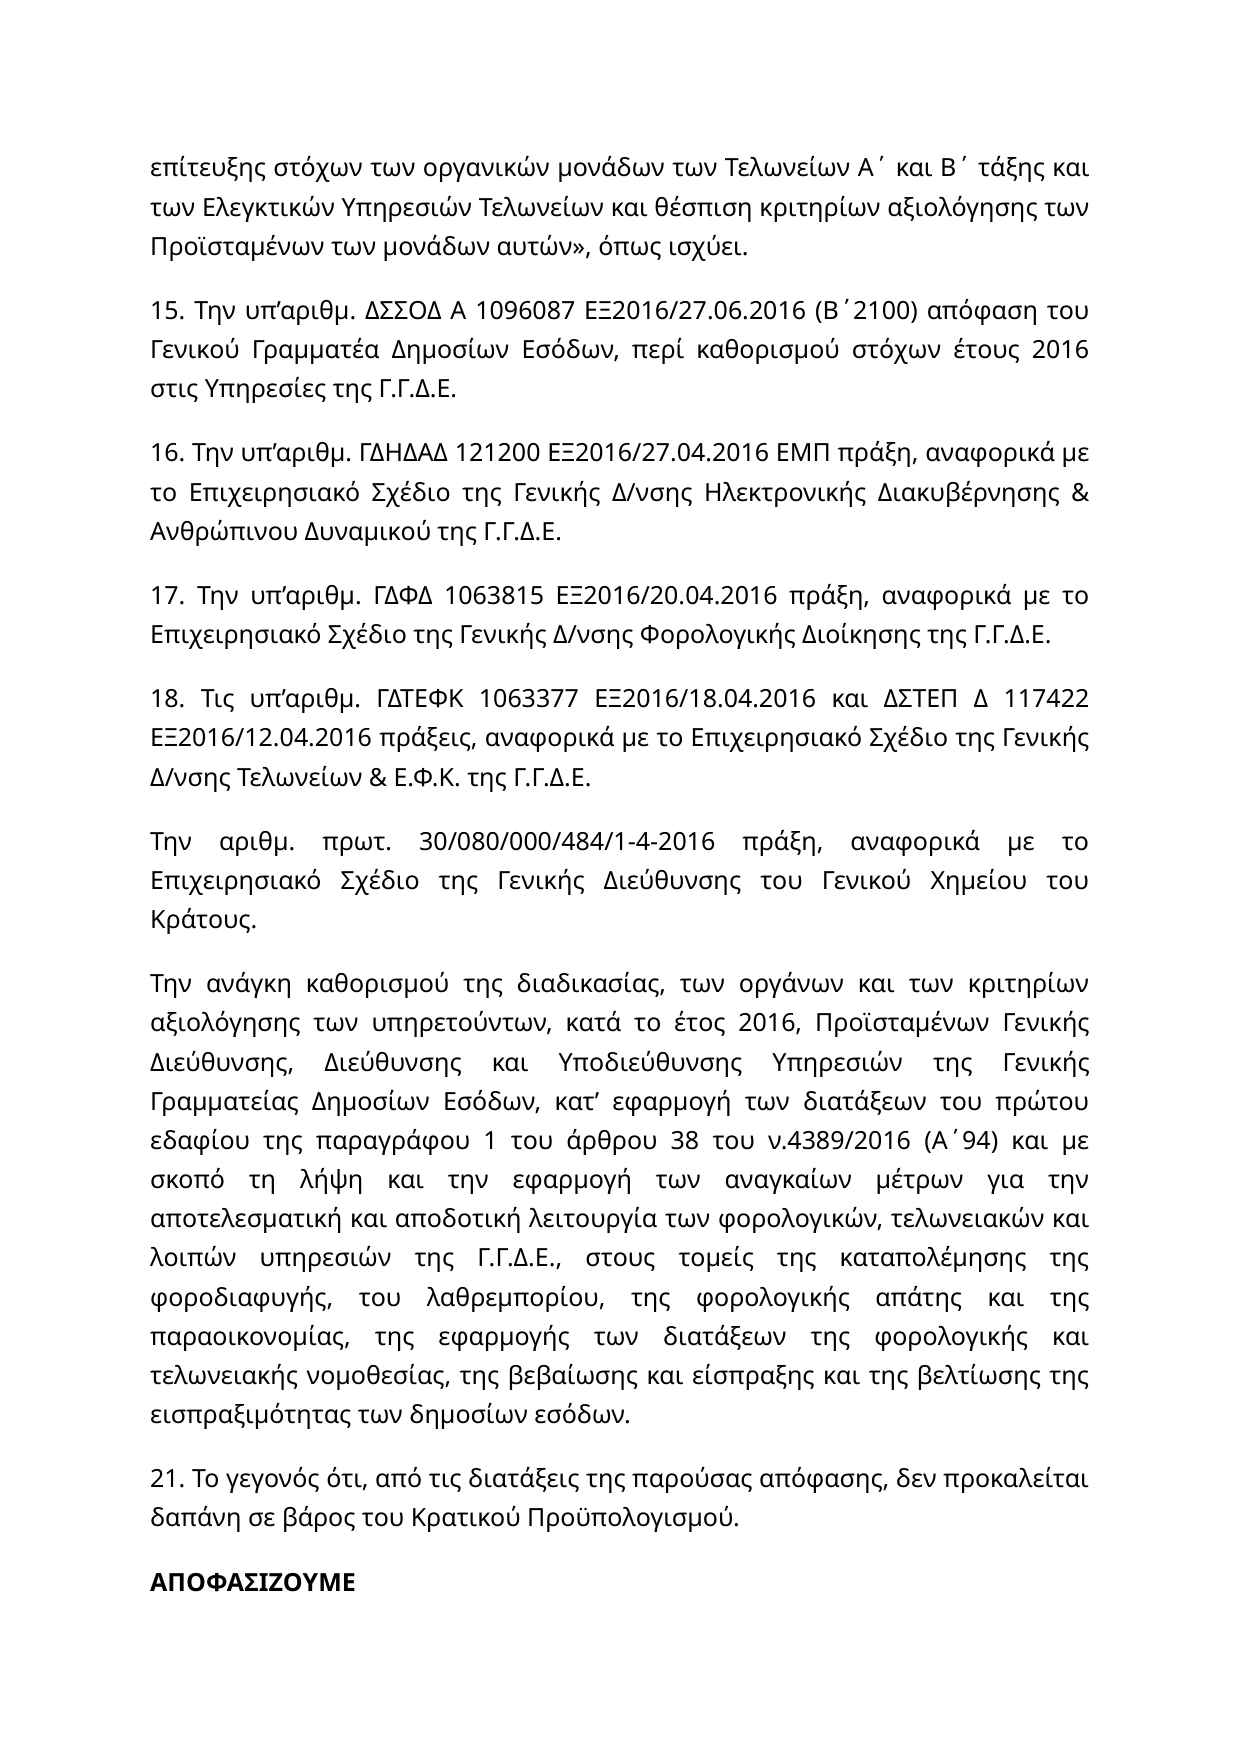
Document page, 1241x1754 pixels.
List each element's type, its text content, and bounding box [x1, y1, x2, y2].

text 17. Την υπ’αριθμ. ΓΔΦΔ 1063815 ΕΞ2016/20.04.2016 πράξη, αναφορικά με το Επιχειρησιακό Σχέδιο της Γενικής Δ/νσης Φορολογικής Διοίκησης της Γ.Γ.Δ.Ε. [150, 577, 1090, 651]
text 21. Το γεγονός ότι, από τις διατάξεις της παρούσας απόφασης, δεν προκαλείται δαπάνη σε βάρος του Κρατικού Προϋπολογισμού. [150, 1461, 1090, 1534]
text ΑΠΟΦΑΣΙΖΟΥΜΕ [150, 1564, 1090, 1598]
text Την ανάγκη καθορισμού της διαδικασίας, των οργάνων και των κριτηρίων αξιολόγησης των υπηρετούντων, κατά το έτος 2016, Προϊσταμένων Γενικής Διεύθυνσης, Διεύθυνσης και Υποδιεύθυνσης Υπηρεσιών της Γενικής Γραμματείας Δημοσίων Εσόδων, κατ’ εφαρμογή των διατάξεων του πρώτου εδαφίου της παραγράφου 1 του άρθρου 38 του ν.4389/2016 (Α΄94) και με σκοπό τη λήψη και την εφαρμογή των αναγκαίων μέτρων για την αποτελεσματική και αποδοτική λειτουργία των φορολογικών, τελωνειακών και λοιπών υπηρεσιών της Γ.Γ.Δ.Ε., στους τομείς της καταπολέμησης της φοροδιαφυγής, του λαθρεμπορίου, της φορολογικής απάτης και της παραοικονομίας, της εφαρμογής των διατάξεων της φορολογικής και τελωνειακής νομοθεσίας, της βεβαίωσης και είσπραξης και της βελτίωσης της εισπραξιμότητας των δημοσίων εσόδων. [150, 966, 1090, 1431]
text 18. Τις υπ’αριθμ. ΓΔΤΕΦΚ 1063377 ΕΞ2016/18.04.2016 και ΔΣΤΕΠ Δ 117422 ΕΞ2016/12.04.2016 πράξεις, αναφορικά με το Επιχειρησιακό Σχέδιο της Γενικής Δ/νσης Τελωνείων & Ε.Φ.Κ. της Γ.Γ.Δ.Ε. [150, 681, 1090, 793]
text 16. Την υπ’αριθμ. ΓΔΗΔΑΔ 121200 ΕΞ2016/27.04.2016 ΕΜΠ πράξη, αναφορικά με το Επιχειρησιακό Σχέδιο της Γενικής Δ/νσης Ηλεκτρονικής Διακυβέρνησης & Ανθρώπινου Δυναμικού της Γ.Γ.Δ.Ε. [150, 435, 1090, 547]
text επίτευξης στόχων των οργανικών μονάδων των Τελωνείων Α΄ και Β΄ τάξης και των Ελεγκτικών Υπηρεσιών Τελωνείων και θέσπιση κριτηρίων αξιολόγησης των Προϊσταμένων των μονάδων αυτών», όπως ισχύει. [150, 150, 1090, 262]
text Την αριθμ. πρωτ. 30/080/000/484/1-4-2016 πράξη, αναφορικά με το Επιχειρησιακό Σχέδιο της Γενικής Διεύθυνσης του Γενικού Χημείου του Κράτους. [150, 823, 1090, 936]
text 15. Την υπ’αριθμ. ΔΣΣΟΔ Α 1096087 ΕΞ2016/27.06.2016 (Β΄2100) απόφαση του Γενικού Γραμματέα Δημοσίων Εσόδων, περί καθορισμού στόχων έτους 2016 στις Υπηρεσίες της Γ.Γ.Δ.Ε. [150, 292, 1090, 405]
